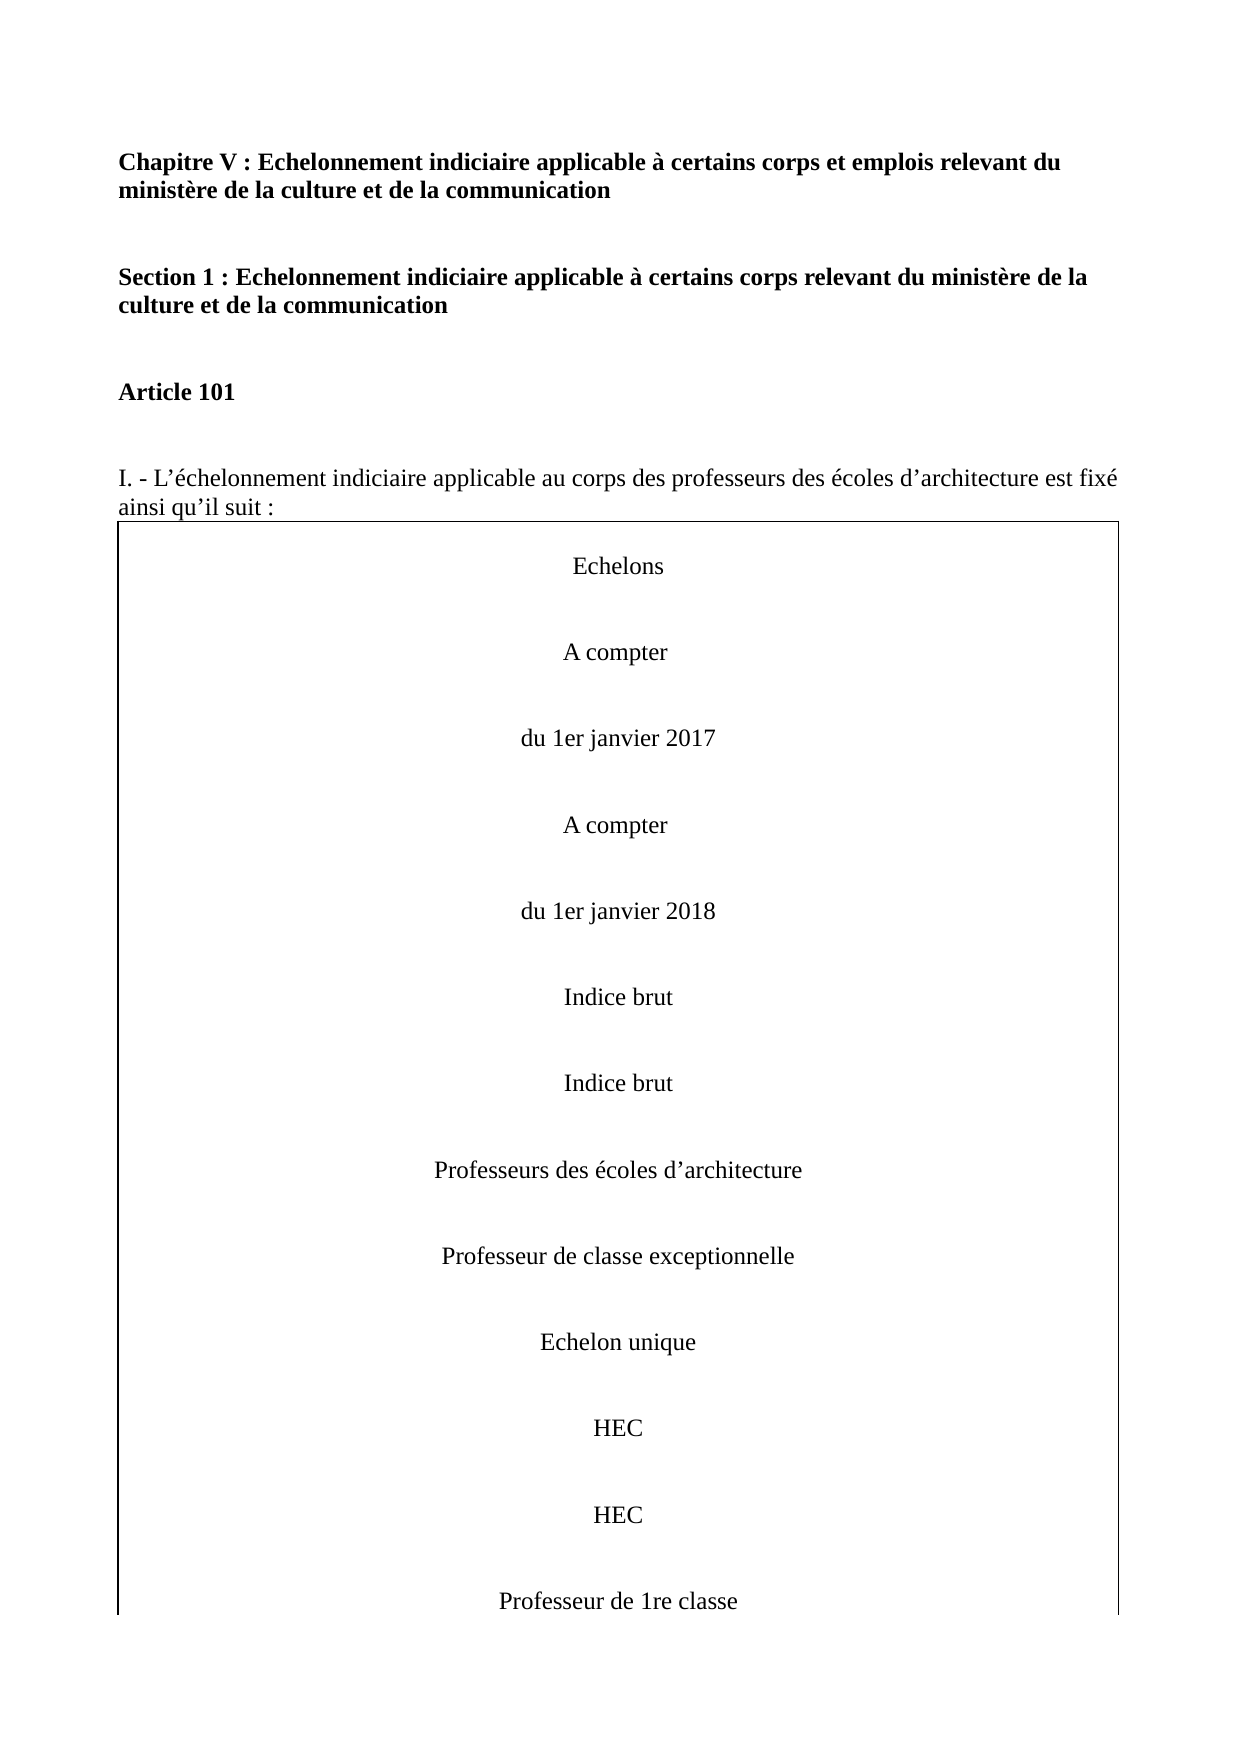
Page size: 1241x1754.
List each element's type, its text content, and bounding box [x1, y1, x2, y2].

text Article 101 [118, 377, 1122, 406]
text Section 1 : Echelonnement indiciaire applicable à certains corps relevant du ministère de la culture et de la communication [118, 262, 1122, 319]
table_header Echelons A compter du 1er janvier 2017 A compter du 1er janvier 2018 Indice brut Indice brut Professeurs des écoles d’architecture Professeur de classe exceptionnelle Echelon unique HEC HEC Professeur de 1re classe [119, 522, 1118, 1615]
text Chapitre V : Echelonnement indiciaire applicable à certains corps et emplois relevant du ministère de la culture et de la communication [118, 147, 1122, 204]
text I. - L’échelonnement indiciaire applicable au corps des professeurs des écoles d’architecture est fixé ainsi qu’il suit : [118, 463, 1122, 521]
